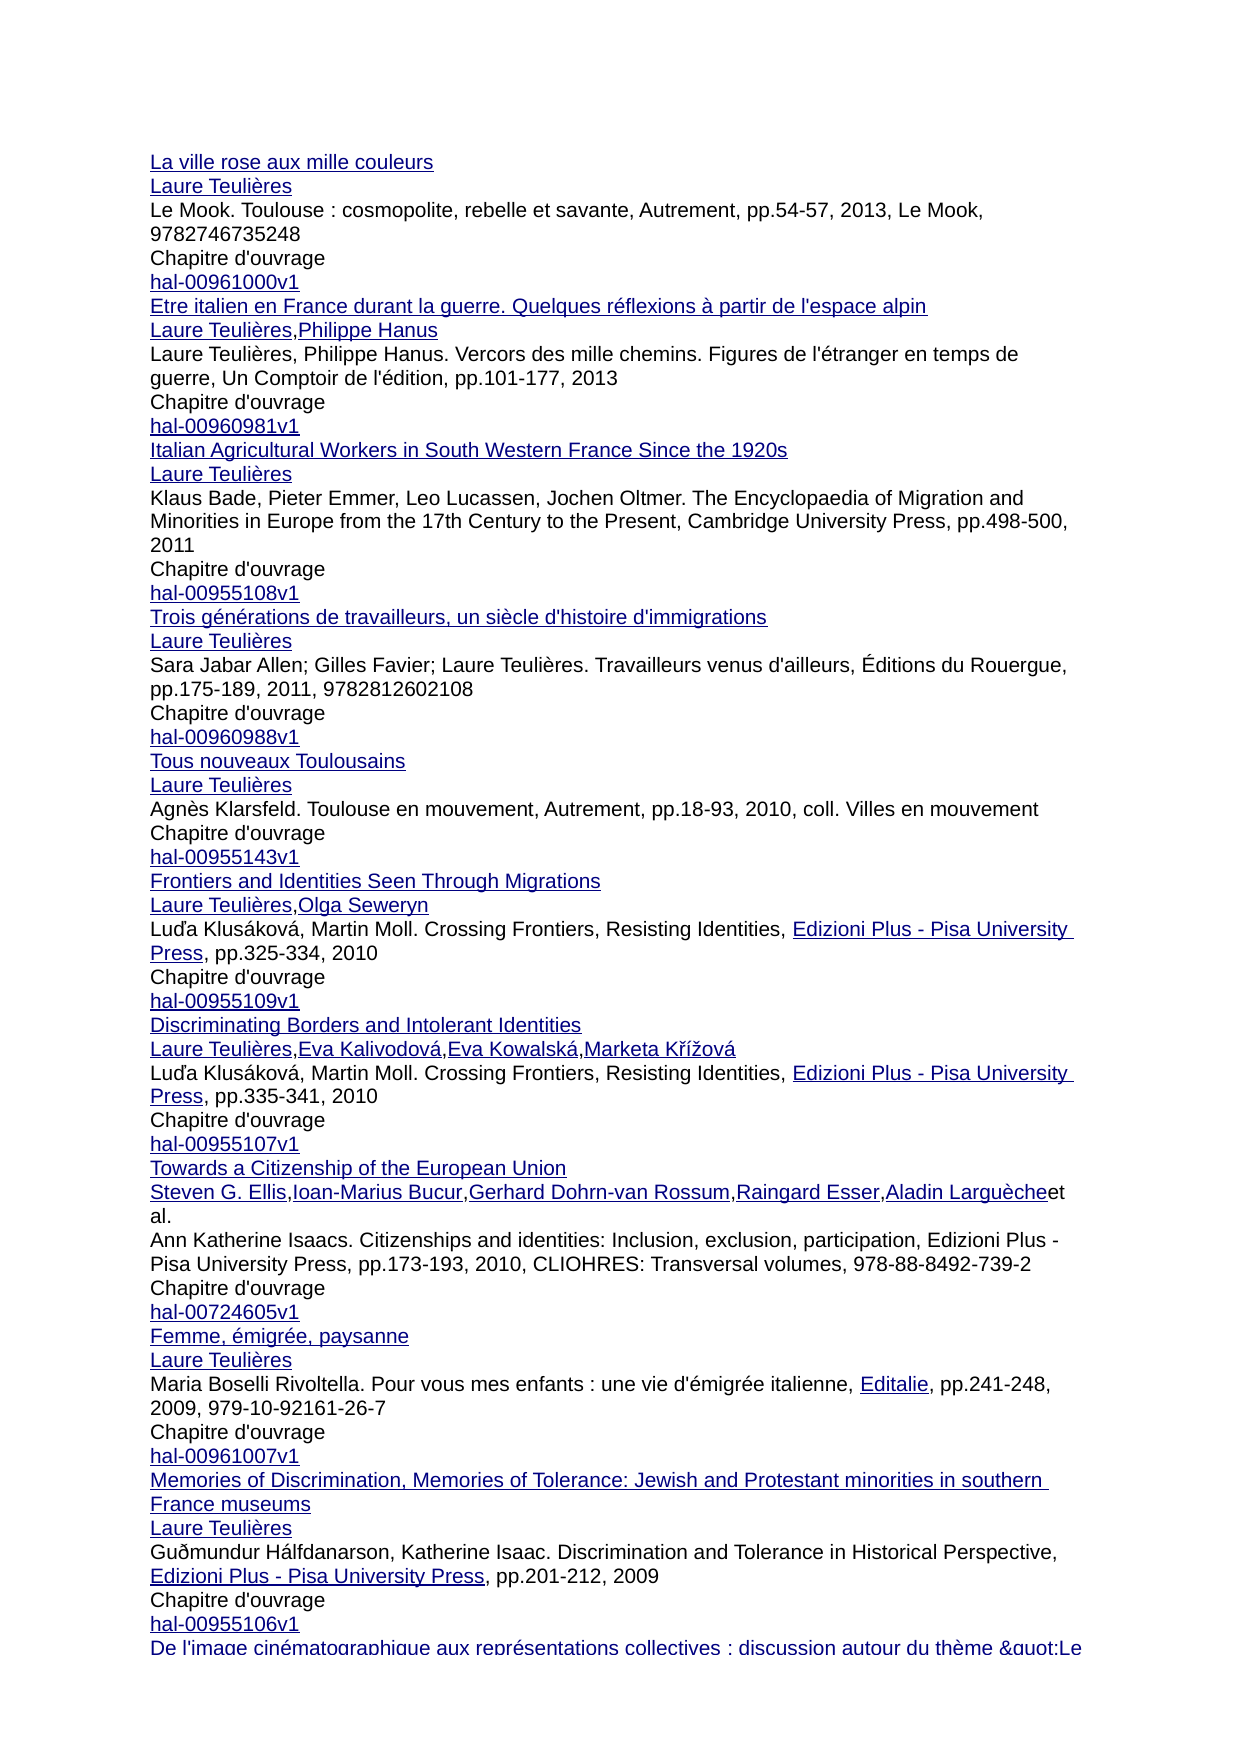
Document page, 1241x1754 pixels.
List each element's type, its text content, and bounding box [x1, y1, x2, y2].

table_cell De l'image cinématographique aux représentations collectives : discussion autour du thème &quot;Le [150, 1635, 1090, 1655]
table_cell Memories of Discrimination, Memories of Tolerance: Jewish and Protestant minorities in southern France museums Laure Teulières Guðmundur Hálfdanarson, Katherine Isaac. Discrimination and Tolerance in Historical Perspective, Edizioni Plus - Pisa University Press, pp.201-212, 2009 Chapitre d'ouvrage hal-00955106v1 [150, 1468, 1090, 1635]
table_cell Towards a Citizenship of the European Union Steven G. Ellis,Ioan-Marius Bucur,Gerhard Dohrn-van Rossum,Raingard Esser,Aladin Larguècheet al. Ann Katherine Isaacs. Citizenships and identities: Inclusion, exclusion, participation, Edizioni Plus - Pisa University Press, pp.173-193, 2010, CLIOHRES: Transversal volumes, 978-88-8492-739-2 Chapitre d'ouvrage hal-00724605v1 [150, 1156, 1090, 1324]
table_cell Italian Agricultural Workers in South Western France Since the 1920s Laure Teulières Klaus Bade, Pieter Emmer, Leo Lucassen, Jochen Oltmer. The Encyclopaedia of Migration and Minorities in Europe from the 17th Century to the Present, Cambridge University Press, pp.498-500, 2011 Chapitre d'ouvrage hal-00955108v1 [150, 438, 1090, 605]
table_cell Trois générations de travailleurs, un siècle d'histoire d'immigrations Laure Teulières Sara Jabar Allen; Gilles Favier; Laure Teulières. Travailleurs venus d'ailleurs, Éditions du Rouergue, pp.175-189, 2011, 9782812602108 Chapitre d'ouvrage hal-00960988v1 [150, 605, 1090, 749]
table_cell Frontiers and Identities Seen Through Migrations Laure Teulières,Olga Seweryn Luďa Klusáková, Martin Moll. Crossing Frontiers, Resisting Identities, Edizioni Plus - Pisa University Press, pp.325-334, 2010 Chapitre d'ouvrage hal-00955109v1 [150, 869, 1090, 1012]
table_cell La ville rose aux mille couleurs Laure Teulières Le Mook. Toulouse : cosmopolite, rebelle et savante, Autrement, pp.54-57, 2013, Le Mook, 9782746735248 Chapitre d'ouvrage hal-00961000v1 [150, 150, 1090, 294]
table_cell Tous nouveaux Toulousains Laure Teulières Agnès Klarsfeld. Toulouse en mouvement, Autrement, pp.18-93, 2010, coll. Villes en mouvement Chapitre d'ouvrage hal-00955143v1 [150, 749, 1090, 869]
table_cell Etre italien en France durant la guerre. Quelques réflexions à partir de l'espace alpin Laure Teulières,Philippe Hanus Laure Teulières, Philippe Hanus. Vercors des mille chemins. Figures de l'étranger en temps de guerre, Un Comptoir de l'édition, pp.101-177, 2013 Chapitre d'ouvrage hal-00960981v1 [150, 294, 1090, 437]
table_cell Discriminating Borders and Intolerant Identities Laure Teulières,Eva Kalivodová,Eva Kowalská,Marketa Křížová Luďa Klusáková, Martin Moll. Crossing Frontiers, Resisting Identities, Edizioni Plus - Pisa University Press, pp.335-341, 2010 Chapitre d'ouvrage hal-00955107v1 [150, 1013, 1090, 1156]
table_cell Femme, émigrée, paysanne Laure Teulières Maria Boselli Rivoltella. Pour vous mes enfants : une vie d'émigrée italienne, Editalie, pp.241-248, 2009, 979-10-92161-26-7 Chapitre d'ouvrage hal-00961007v1 [150, 1324, 1090, 1468]
